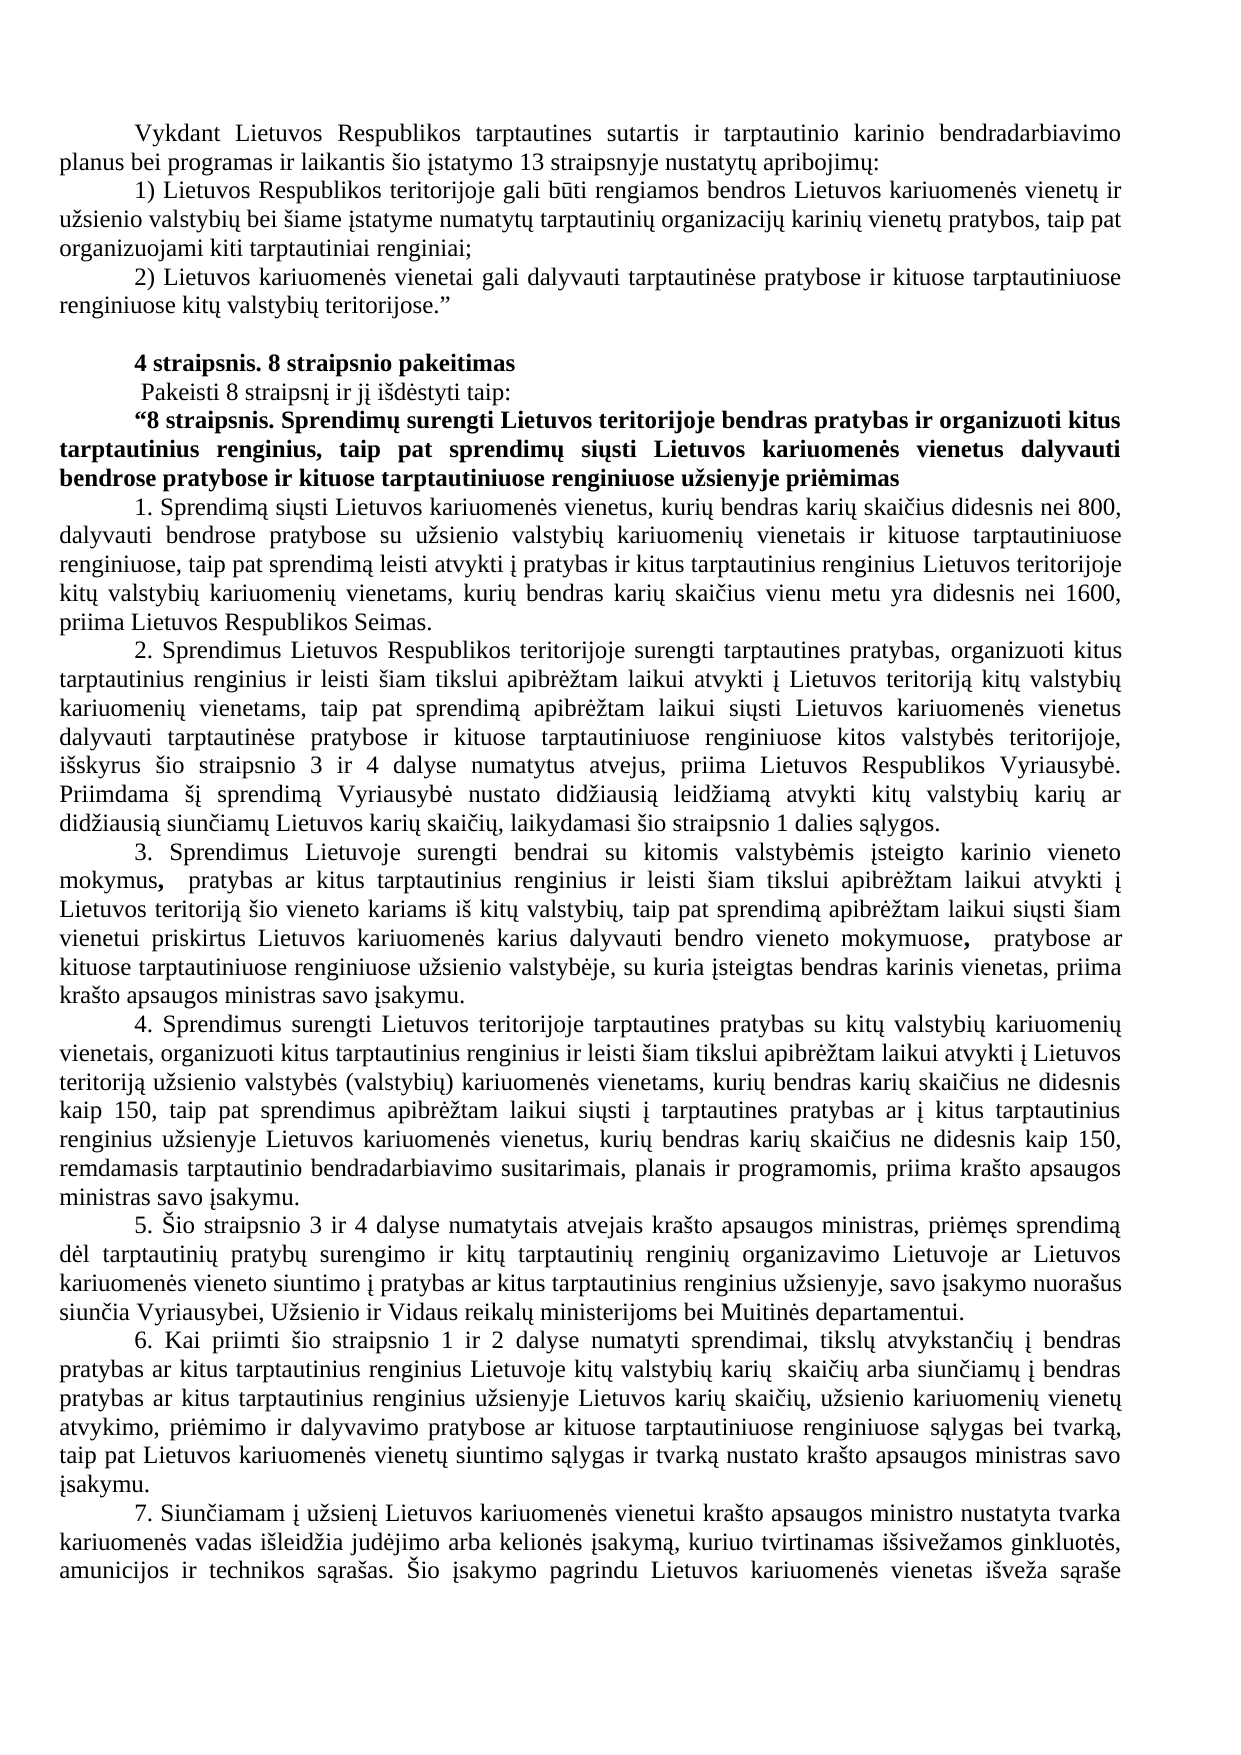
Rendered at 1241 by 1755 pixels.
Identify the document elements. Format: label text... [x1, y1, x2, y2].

text 1. Sprendimą siųsti Lietuvos kariuomenės vienetus, kurių bendras karių skaičius didesnis nei 800, dalyvauti bendrose pratybose su užsienio valstybių kariuomenių vienetais ir kituose tarptautiniuose renginiuose, taip pat sprendimą leisti atvykti į pratybas ir kitus tarptautinius renginius Lietuvos teritorijoje kitų valstybių kariuomenių vienetams, kurių bendras karių skaičius vienu metu yra didesnis nei 1600, priima Lietuvos Respublikos Seimas. [59, 492, 1122, 636]
text 4 straipsnis. 8 straipsnio pakeitimas [59, 348, 1122, 377]
text 5. Šio straipsnio 3 ir 4 dalyse numatytais atvejais krašto apsaugos ministras, priėmęs sprendimą dėl tarptautinių pratybų surengimo ir kitų tarptautinių renginių organizavimo Lietuvoje ar Lietuvos kariuomenės vieneto siuntimo į pratybas ar kitus tarptautinius renginius užsienyje, savo įsakymo nuorašus siunčia Vyriausybei, Užsienio ir Vidaus reikalų ministerijoms bei Muitinės departamentui. [59, 1211, 1122, 1326]
text 2) Lietuvos kariuomenės vienetai gali dalyvauti tarptautinėse pratybose ir kituose tarptautiniuose renginiuose kitų valstybių teritorijose.” [59, 262, 1122, 319]
text Pakeisti 8 straipsnį ir jį išdėstyti taip: [59, 377, 1122, 406]
text 6. Kai priimti šio straipsnio 1 ir 2 dalyse numatyti sprendimai, tikslų atvykstančių į bendras pratybas ar kitus tarptautinius renginius Lietuvoje kitų valstybių karių skaičių arba siunčiamų į bendras pratybas ar kitus tarptautinius renginius užsienyje Lietuvos karių skaičių, užsienio kariuomenių vienetų atvykimo, priėmimo ir dalyvavimo pratybose ar kituose tarptautiniuose renginiuose sąlygas bei tvarką, taip pat Lietuvos kariuomenės vienetų siuntimo sąlygas ir tvarką nustato krašto apsaugos ministras savo įsakymu. [59, 1326, 1122, 1498]
text 7. Siunčiamam į užsienį Lietuvos kariuomenės vienetui krašto apsaugos ministro nustatyta tvarka kariuomenės vadas išleidžia judėjimo arba kelionės įsakymą, kuriuo tvirtinamas išsivežamos ginkluotės, amunicijos ir technikos sąrašas. Šio įsakymo pagrindu Lietuvos kariuomenės vienetas išveža sąraše [59, 1498, 1122, 1584]
text Vykdant Lietuvos Respublikos tarptautines sutartis ir tarptautinio karinio bendradarbiavimo planus bei programas ir laikantis šio įstatymo 13 straipsnyje nustatytų apribojimų: [59, 118, 1122, 176]
text 1) Lietuvos Respublikos teritorijoje gali būti rengiamos bendros Lietuvos kariuomenės vienetų ir užsienio valstybių bei šiame įstatyme numatytų tarptautinių organizacijų karinių vienetų pratybos, taip pat organizuojami kiti tarptautiniai renginiai; [59, 176, 1122, 262]
text 4. Sprendimus surengti Lietuvos teritorijoje tarptautines pratybas su kitų valstybių kariuomenių vienetais, organizuoti kitus tarptautinius renginius ir leisti šiam tikslui apibrėžtam laikui atvykti į Lietuvos teritoriją užsienio valstybės (valstybių) kariuomenės vienetams, kurių bendras karių skaičius ne didesnis kaip 150, taip pat sprendimus apibrėžtam laikui siųsti į tarptautines pratybas ar į kitus tarptautinius renginius užsienyje Lietuvos kariuomenės vienetus, kurių bendras karių skaičius ne didesnis kaip 150, remdamasis tarptautinio bendradarbiavimo susitarimais, planais ir programomis, priima krašto apsaugos ministras savo įsakymu. [59, 1009, 1122, 1211]
text 3. Sprendimus Lietuvoje surengti bendrai su kitomis valstybėmis įsteigto karinio vieneto mokymus, pratybas ar kitus tarptautinius renginius ir leisti šiam tikslui apibrėžtam laikui atvykti į Lietuvos teritoriją šio vieneto kariams iš kitų valstybių, taip pat sprendimą apibrėžtam laikui siųsti šiam vienetui priskirtus Lietuvos kariuomenės karius dalyvauti bendro vieneto mokymuose, pratybose ar kituose tarptautiniuose renginiuose užsienio valstybėje, su kuria įsteigtas bendras karinis vienetas, priima krašto apsaugos ministras savo įsakymu. [59, 837, 1122, 1009]
text “8 straipsnis. Sprendimų surengti Lietuvos teritorijoje bendras pratybas ir organizuoti kitus tarptautinius renginius, taip pat sprendimų siųsti Lietuvos kariuomenės vienetus dalyvauti bendrose pratybose ir kituose tarptautiniuose renginiuose užsienyje priėmimas [59, 406, 1122, 492]
text 2. Sprendimus Lietuvos Respublikos teritorijoje surengti tarptautines pratybas, organizuoti kitus tarptautinius renginius ir leisti šiam tikslui apibrėžtam laikui atvykti į Lietuvos teritoriją kitų valstybių kariuomenių vienetams, taip pat sprendimą apibrėžtam laikui siųsti Lietuvos kariuomenės vienetus dalyvauti tarptautinėse pratybose ir kituose tarptautiniuose renginiuose kitos valstybės teritorijoje, išskyrus šio straipsnio 3 ir 4 dalyse numatytus atvejus, priima Lietuvos Respublikos Vyriausybė. Priimdama šį sprendimą Vyriausybė nustato didžiausią leidžiamą atvykti kitų valstybių karių ar didžiausią siunčiamų Lietuvos karių skaičių, laikydamasi šio straipsnio 1 dalies sąlygos. [59, 636, 1122, 837]
